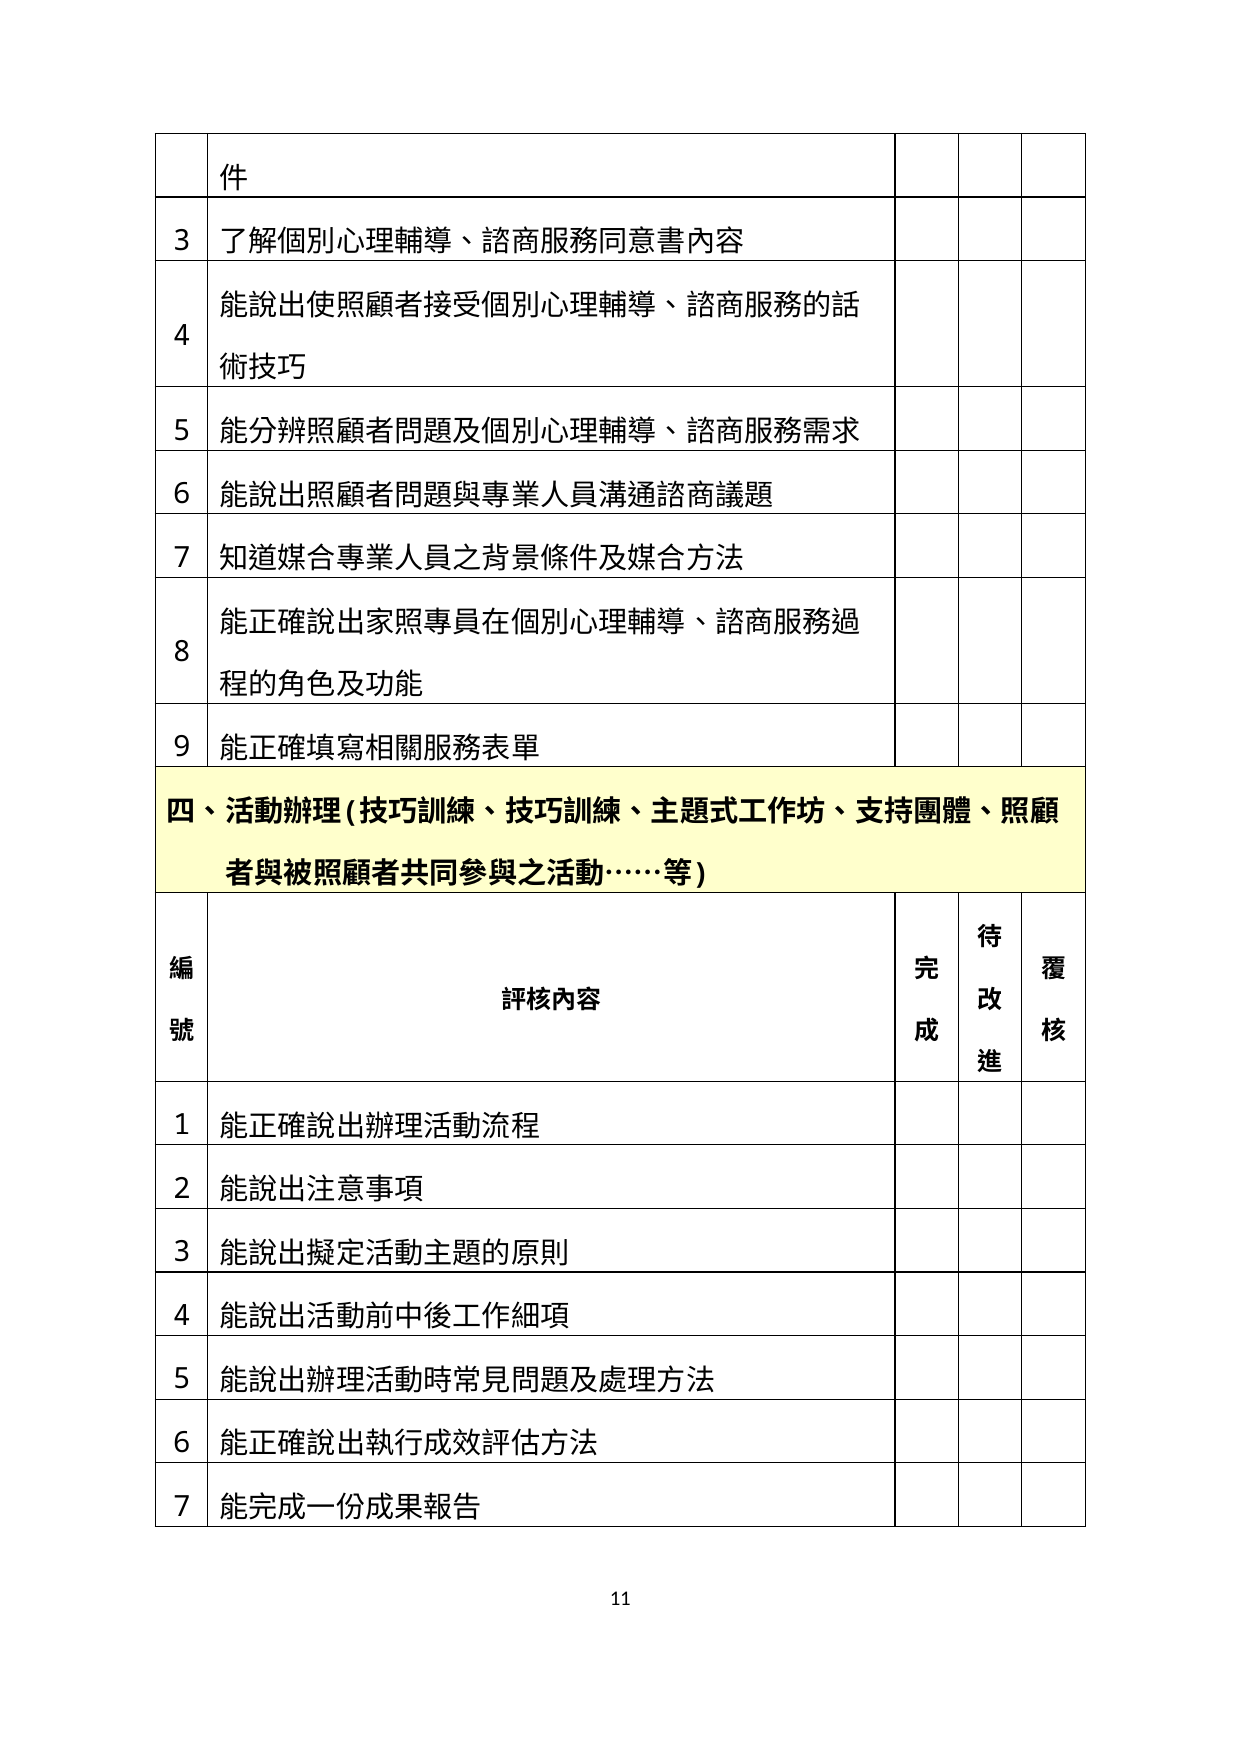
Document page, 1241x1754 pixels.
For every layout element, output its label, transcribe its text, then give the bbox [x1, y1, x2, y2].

table_cell [1022, 1082, 1085, 1144]
table_cell 編號 [156, 893, 207, 1081]
table_cell [1022, 198, 1085, 260]
table_cell [1022, 514, 1085, 577]
table_cell 能分辨照顧者問題及個別心理輔導、諮商服務需求 [208, 387, 894, 449]
table_cell [959, 1336, 1021, 1398]
table_cell [156, 134, 207, 196]
table_cell [959, 514, 1021, 577]
table_cell 8 [156, 578, 207, 703]
table_cell 四、活動辦理(技巧訓練、技巧訓練、主題式工作坊、支持團體、照顧者與被照顧者共同參與之活動……等) [156, 767, 1085, 892]
table_cell 3 [156, 198, 207, 260]
table_cell [1022, 1463, 1085, 1526]
table_cell [896, 451, 958, 513]
table_cell [1022, 704, 1085, 766]
table_cell [959, 1273, 1021, 1335]
table_cell 9 [156, 704, 207, 766]
table_cell [896, 1400, 958, 1462]
table_cell 待改進 [959, 893, 1021, 1081]
table_cell [1022, 261, 1085, 386]
table_cell 知道媒合專業人員之背景條件及媒合方法 [208, 514, 894, 577]
table_cell [896, 198, 958, 260]
table_cell [959, 134, 1021, 196]
table_cell 4 [156, 261, 207, 386]
table_cell [959, 704, 1021, 766]
table_cell [959, 1145, 1021, 1208]
table_cell [896, 1209, 958, 1271]
table_cell 7 [156, 1463, 207, 1526]
table_cell 5 [156, 387, 207, 449]
table_cell [896, 261, 958, 386]
table_cell [896, 1336, 958, 1398]
table_cell 能正確說出執行成效評估方法 [208, 1400, 894, 1462]
table_cell 能完成一份成果報告 [208, 1463, 894, 1526]
table_cell 2 [156, 1145, 207, 1208]
table_cell [896, 578, 958, 703]
table_cell 7 [156, 514, 207, 577]
table_cell 6 [156, 1400, 207, 1462]
table_cell [959, 1209, 1021, 1271]
table_cell [959, 451, 1021, 513]
table_cell 能正確填寫相關服務表單 [208, 704, 894, 766]
table_cell 能說出活動前中後工作細項 [208, 1273, 894, 1335]
table_cell [896, 514, 958, 577]
table_cell 能說出使照顧者接受個別心理輔導、諮商服務的話術技巧 [208, 261, 894, 386]
table_cell [1022, 387, 1085, 449]
table_cell [896, 704, 958, 766]
table_cell 覆核 [1022, 893, 1085, 1081]
table_cell [1022, 1400, 1085, 1462]
table_cell [1022, 1145, 1085, 1208]
table_cell 3 [156, 1209, 207, 1271]
table_cell [959, 261, 1021, 386]
table_cell [959, 1400, 1021, 1462]
table_cell [896, 1082, 958, 1144]
table_cell [959, 198, 1021, 260]
table_cell [1022, 451, 1085, 513]
table_cell [1022, 1209, 1085, 1271]
table_cell 能說出注意事項 [208, 1145, 894, 1208]
table_cell [1022, 134, 1085, 196]
table_cell [896, 1463, 958, 1526]
table_cell 5 [156, 1336, 207, 1398]
table_cell [896, 134, 958, 196]
table_cell 了解個別心理輔導、諮商服務同意書內容 [208, 198, 894, 260]
table_cell 能正確說出家照專員在個別心理輔導、諮商服務過程的角色及功能 [208, 578, 894, 703]
table_cell [896, 1145, 958, 1208]
table_cell [1022, 1336, 1085, 1398]
table_cell 4 [156, 1273, 207, 1335]
table_cell [959, 1082, 1021, 1144]
table_cell 能說出辦理活動時常見問題及處理方法 [208, 1336, 894, 1398]
table_cell 評核內容 [208, 893, 894, 1081]
table_cell [896, 387, 958, 449]
table_cell [959, 578, 1021, 703]
table_cell [1022, 578, 1085, 703]
table_cell 能正確說出辦理活動流程 [208, 1082, 894, 1144]
table_cell 6 [156, 451, 207, 513]
table_cell [1022, 1273, 1085, 1335]
table_cell 完成 [896, 893, 958, 1081]
table_cell 能說出擬定活動主題的原則 [208, 1209, 894, 1271]
table_cell [959, 1463, 1021, 1526]
table_cell 能說出照顧者問題與專業人員溝通諮商議題 [208, 451, 894, 513]
table_cell [896, 1273, 958, 1335]
table_cell 件 [208, 134, 894, 196]
table_cell [959, 387, 1021, 449]
table_cell 1 [156, 1082, 207, 1144]
